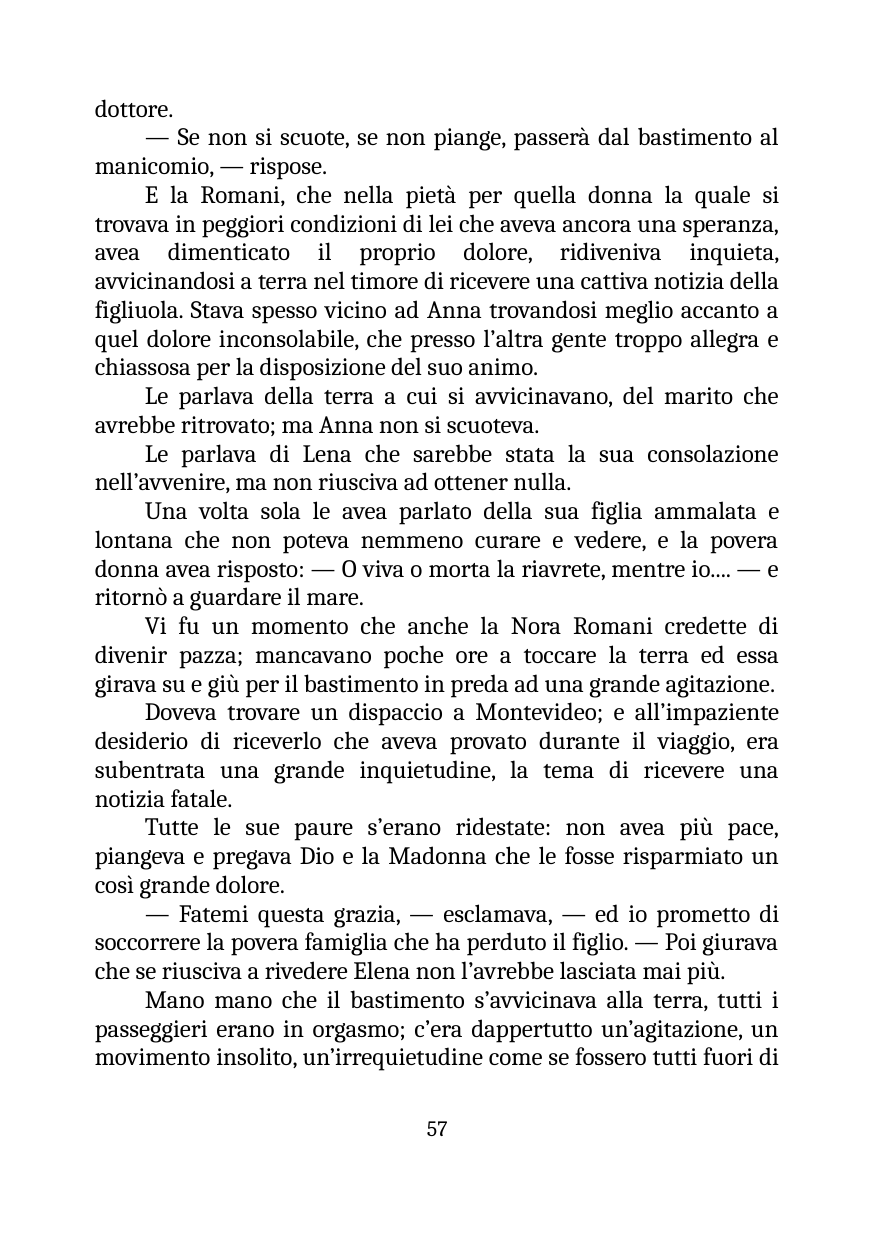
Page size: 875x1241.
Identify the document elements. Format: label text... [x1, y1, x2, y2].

text Tutte le sue paure s’erano ridestate: non avea più pace, piangeva e pregava Dio e la Madonna che le fosse risparmiato un così grande dolore. [94, 813, 779, 899]
text Mano mano che il bastimento s’avvicinava alla terra, tutti i passeggieri erano in orgasmo; c’era dappertutto un’agitazione, un movimento insolito, un’irrequietudine come se fossero tutti fuori di [94, 986, 779, 1072]
text E la Romani, che nella pietà per quella donna la quale si trovava in peggiori condizioni di lei che aveva ancora una speranza, avea dimenticato il proprio dolore, ridiveniva inquieta, avvicinandosi a terra nel timore di ricevere una cattiva notizia della figliuola. Stava spesso vicino ad Anna trovandosi meglio accanto a quel dolore inconsolabile, che presso l’altra gente troppo allegra e chiassosa per la disposizione del suo animo. [94, 181, 779, 382]
text Doveva trovare un dispaccio a Montevideo; e all’impaziente desiderio di riceverlo che aveva provato durante il viaggio, era subentrata una grande inquietudine, la tema di ricevere una notizia fatale. [94, 698, 779, 813]
text Una volta sola le avea parlato della sua figlia ammalata e lontana che non poteva nemmeno curare e vedere, e la povera donna avea risposto: — O viva o morta la riavrete, mentre io.... — e ritornò a guardare il mare. [94, 497, 779, 612]
text — Se non si scuote, se non piange, passerà dal bastimento al manicomio, — rispose. [94, 123, 779, 181]
text — Fatemi questa grazia, — esclamava, — ed io prometto di soccorrere la povera famiglia che ha perduto il figlio. — Poi giurava che se riusciva a rivedere Elena non l’avrebbe lasciata mai più. [94, 899, 779, 986]
text dottore. [94, 94, 779, 123]
text Le parlava di Lena che sarebbe stata la sua consolazione nell’avvenire, ma non riusciva ad ottener nulla. [94, 439, 779, 497]
text Le parlava della terra a cui si avvicinavano, del marito che avrebbe ritrovato; ma Anna non si scuoteva. [94, 382, 779, 439]
text Vi fu un momento che anche la Nora Romani credette di divenir pazza; mancavano poche ore a toccare la terra ed essa girava su e giù per il bastimento in preda ad una grande agitazione. [94, 612, 779, 698]
